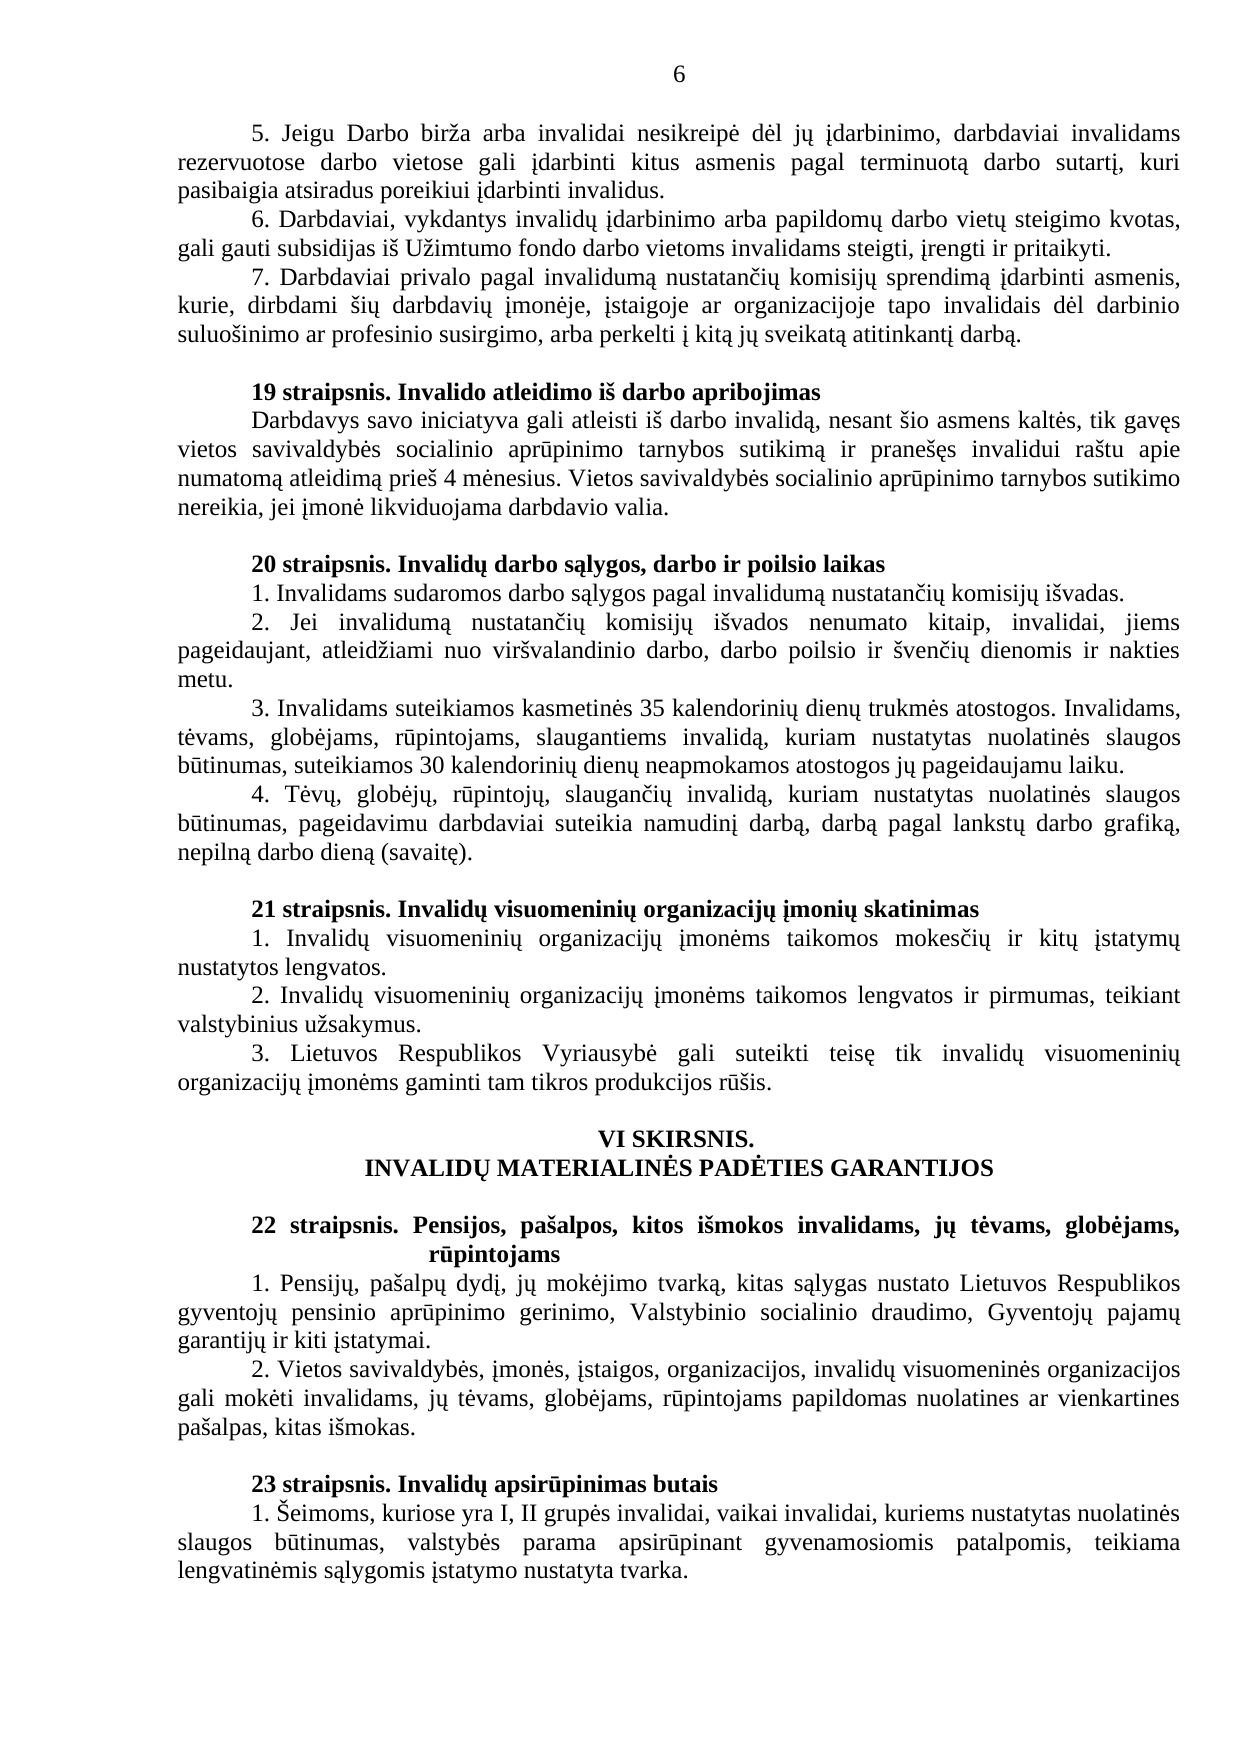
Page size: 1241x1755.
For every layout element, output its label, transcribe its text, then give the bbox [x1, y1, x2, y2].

text 7. Darbdaviai privalo pagal invalidumą nustatančių komisijų sprendimą įdarbinti asmenis, kurie, dirbdami šių darbdavių įmonėje, įstaigoje ar organizacijoje tapo invalidais dėl darbinio suluošinimo ar profesinio susirgimo, arba perkelti į kitą jų sveikatą atitinkantį darbą. [177, 262, 1181, 348]
text VI SKIRSNIS. [177, 1124, 1181, 1153]
text 3. Invalidams suteikiamos kasmetinės 35 kalendorinių dienų trukmės atostogos. Invalidams, tėvams, globėjams, rūpintojams, slaugantiems invalidą, kuriam nustatytas nuolatinės slaugos būtinumas, suteikiamos 30 kalendorinių dienų neapmokamos atostogos jų pageidaujamu laiku. [177, 693, 1181, 779]
text 4. Tėvų, globėjų, rūpintojų, slaugančių invalidą, kuriam nustatytas nuolatinės slaugos būtinumas, pageidavimu darbdaviai suteikia namudinį darbą, darbą pagal lankstų darbo grafiką, nepilną darbo dieną (savaitę). [177, 779, 1181, 866]
text 21 straipsnis. Invalidų visuomeninių organizacijų įmonių skatinimas [177, 894, 1181, 923]
text 1. Invalidams sudaromos darbo sąlygos pagal invalidumą nustatančių komisijų išvadas. [177, 578, 1181, 607]
text 19 straipsnis. Invalido atleidimo iš darbo apribojimas [177, 377, 1181, 406]
text 22 straipsnis. Pensijos, pašalpos, kitos išmokos invalidams, jų tėvams, globėjams, rūpintojams [251, 1211, 1181, 1268]
text 1. Invalidų visuomeninių organizacijų įmonėms taikomos mokesčių ir kitų įstatymų nustatytos lengvatos. [177, 923, 1181, 981]
text INVALIDŲ MATERIALINĖS PADĖTIES GARANTIJOS [177, 1153, 1181, 1182]
text 3. Lietuvos Respublikos Vyriausybė gali suteikti teisę tik invalidų visuomeninių organizacijų įmonėms gaminti tam tikros produkcijos rūšis. [177, 1038, 1181, 1096]
text Darbdavys savo iniciatyva gali atleisti iš darbo invalidą, nesant šio asmens kaltės, tik gavęs vietos savivaldybės socialinio aprūpinimo tarnybos sutikimą ir pranešęs invalidui raštu apie numatomą atleidimą prieš 4 mėnesius. Vietos savivaldybės socialinio aprūpinimo tarnybos sutikimo nereikia, jei įmonė likviduojama darbdavio valia. [177, 406, 1181, 521]
text 2. Invalidų visuomeninių organizacijų įmonėms taikomos lengvatos ir pirmumas, teikiant valstybinius užsakymus. [177, 981, 1181, 1038]
text 23 straipsnis. Invalidų apsirūpinimas butais [177, 1469, 1181, 1498]
text 2. Vietos savivaldybės, įmonės, įstaigos, organizacijos, invalidų visuomeninės organizacijos gali mokėti invalidams, jų tėvams, globėjams, rūpintojams papildomas nuolatines ar vienkartines pašalpas, kitas išmokas. [177, 1354, 1181, 1441]
text 5. Jeigu Darbo birža arba invalidai nesikreipė dėl jų įdarbinimo, darbdaviai invalidams rezervuotose darbo vietose gali įdarbinti kitus asmenis pagal terminuotą darbo sutartį, kuri pasibaigia atsiradus poreikiui įdarbinti invalidus. [177, 118, 1181, 204]
text 20 straipsnis. Invalidų darbo sąlygos, darbo ir poilsio laikas [177, 549, 1181, 578]
text 1. Šeimoms, kuriose yra I, II grupės invalidai, vaikai invalidai, kuriems nustatytas nuolatinės slaugos būtinumas, valstybės parama apsirūpinant gyvenamosiomis patalpomis, teikiama lengvatinėmis sąlygomis įstatymo nustatyta tvarka. [177, 1498, 1181, 1584]
text 6. Darbdaviai, vykdantys invalidų įdarbinimo arba papildomų darbo vietų steigimo kvotas, gali gauti subsidijas iš Užimtumo fondo darbo vietoms invalidams steigti, įrengti ir pritaikyti. [177, 204, 1181, 262]
text 2. Jei invalidumą nustatančių komisijų išvados nenumato kitaip, invalidai, jiems pageidaujant, atleidžiami nuo viršvalandinio darbo, darbo poilsio ir švenčių dienomis ir nakties metu. [177, 607, 1181, 693]
text 1. Pensijų, pašalpų dydį, jų mokėjimo tvarką, kitas sąlygas nustato Lietuvos Respublikos gyventojų pensinio aprūpinimo gerinimo, Valstybinio socialinio draudimo, Gyventojų pajamų garantijų ir kiti įstatymai. [177, 1268, 1181, 1354]
